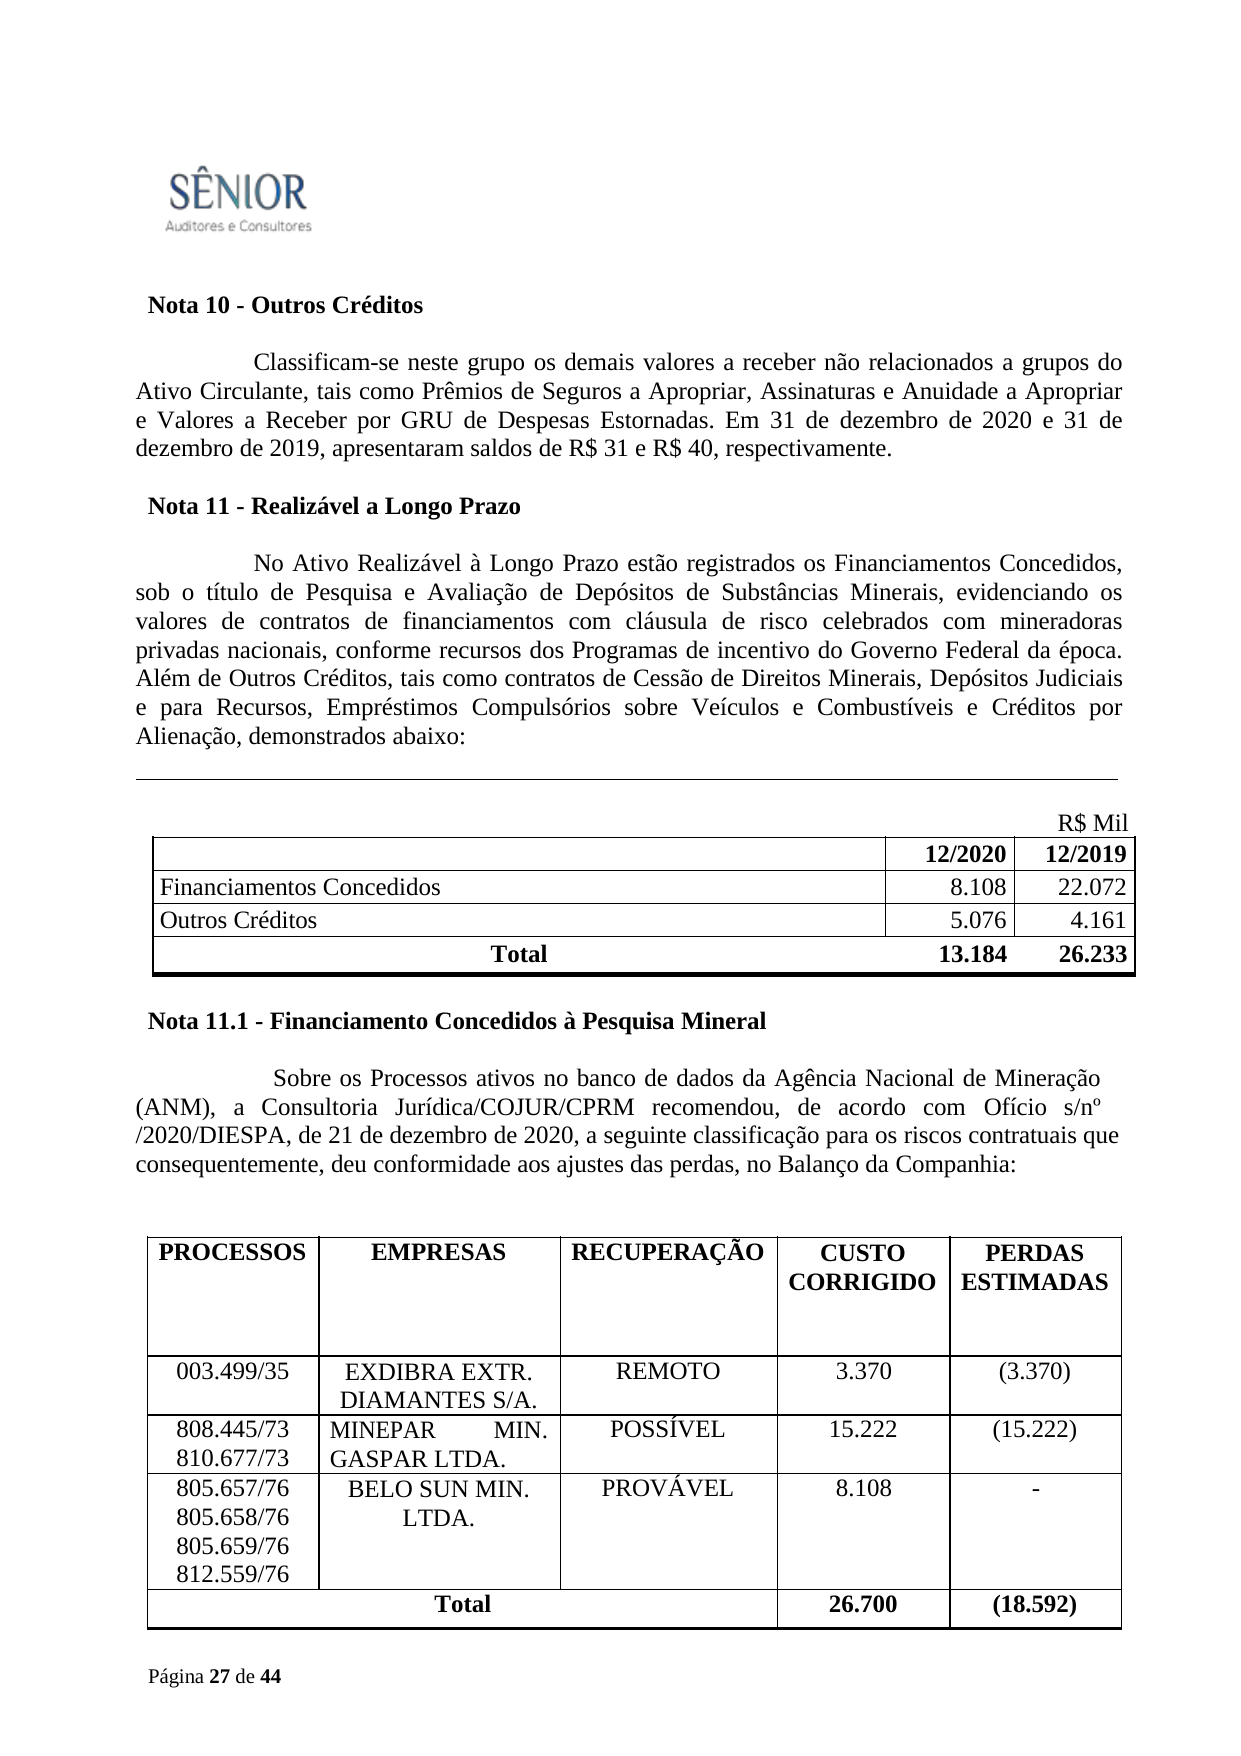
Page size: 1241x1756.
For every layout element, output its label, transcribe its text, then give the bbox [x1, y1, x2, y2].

table_cell (18.592) [951, 1590, 1121, 1627]
table_cell (3.370) [951, 1357, 1121, 1414]
table_cell EXDIBRA EXTR. DIAMANTES S/A. [320, 1357, 560, 1414]
table_cell PROVÁVEL [561, 1474, 777, 1589]
table_header CUSTO CORRIGIDO [778, 1238, 949, 1355]
table_cell 26.700 [778, 1590, 949, 1627]
table_cell 26.233 [1014, 937, 1134, 972]
table_cell MINEPAR MIN. GASPAR LTDA. [320, 1416, 560, 1473]
table_header [154, 838, 885, 869]
table_cell Outros Créditos [154, 904, 885, 936]
table_cell 4.161 [1015, 904, 1134, 936]
table_cell 22.072 [1015, 871, 1134, 902]
table_cell REMOTO [561, 1357, 777, 1414]
table_cell 8.108 [886, 871, 1014, 902]
table_cell 15.222 [778, 1416, 949, 1473]
table_header 12/2019 [1015, 838, 1134, 869]
subtitle Nota 11 - Realizável a Longo Prazo [148, 491, 1147, 520]
subtitle Nota 11.1 - Financiamento Concedidos à Pesquisa Mineral [148, 1006, 1147, 1035]
table_cell 3.370 [778, 1357, 949, 1414]
table_cell Total [148, 1590, 777, 1627]
table_header PROCESSOS [148, 1238, 318, 1355]
table_cell - [951, 1474, 1121, 1589]
table_cell 8.108 [778, 1474, 949, 1589]
table_header EMPRESAS [320, 1238, 560, 1355]
table_cell Financiamentos Concedidos [154, 871, 885, 902]
text R$ Mil [135, 808, 1129, 836]
table_cell 5.076 [886, 904, 1014, 936]
text /2020/DIESPA, de 21 de dezembro de 2020, a seguinte classificação para os riscos contratuais que consequentemente, deu conformidade aos ajustes das perdas, no Balanço da Companhia: [135, 1121, 1123, 1178]
table_header 12/2020 [886, 838, 1014, 869]
table_cell POSSÍVEL [561, 1416, 777, 1473]
table_cell (15.222) [951, 1416, 1121, 1473]
table_header PERDAS ESTIMADAS [951, 1238, 1121, 1355]
table_cell 805.657/76 805.658/76 805.659/76 812.559/76 [148, 1474, 318, 1589]
text No Ativo Realizável à Longo Prazo estão registrados os Financiamentos Concedidos, sob o título de Pesquisa e Avaliação de Depósitos de Substâncias Minerais, evidenciando os valores de contratos de financiamentos com cláusula de risco celebrados com mineradoras privadas nacionais, conforme recursos dos Programas de incentivo do Governo Federal da época. Além de Outros Créditos, tais como contratos de Cessão de Direitos Minerais, Depósitos Judiciais e para Recursos, Empréstimos Compulsórios sobre Veículos e Combustíveis e Créditos por Alienação, demonstrados abaixo: [135, 548, 1123, 750]
subtitle Nota 10 - Outros Créditos [148, 290, 1147, 319]
text Classificam-se neste grupo os demais valores a receber não relacionados a grupos do Ativo Circulante, tais como Prêmios de Seguros a Apropriar, Assinaturas e Anuidade a Apropriar e Valores a Receber por GRU de Despesas Estornadas. Em 31 de dezembro de 2020 e 31 de dezembro de 2019, apresentaram saldos de R$ 31 e R$ 40, respectivamente. [135, 347, 1123, 462]
table_cell 13.184 [885, 937, 1014, 972]
table_header RECUPERAÇÃO [561, 1238, 777, 1355]
table_cell BELO SUN MIN. LTDA. [320, 1474, 560, 1589]
text Sobre os Processos ativos no banco de dados da Agência Nacional de Mineração (ANM), a Consultoria Jurídica/COJUR/CPRM recomendou, de acordo com Ofício s/nº [135, 1063, 1123, 1121]
table_cell Total [154, 937, 885, 972]
table_cell 003.499/35 [148, 1357, 318, 1414]
table_cell 808.445/73 810.677/73 [148, 1416, 318, 1473]
